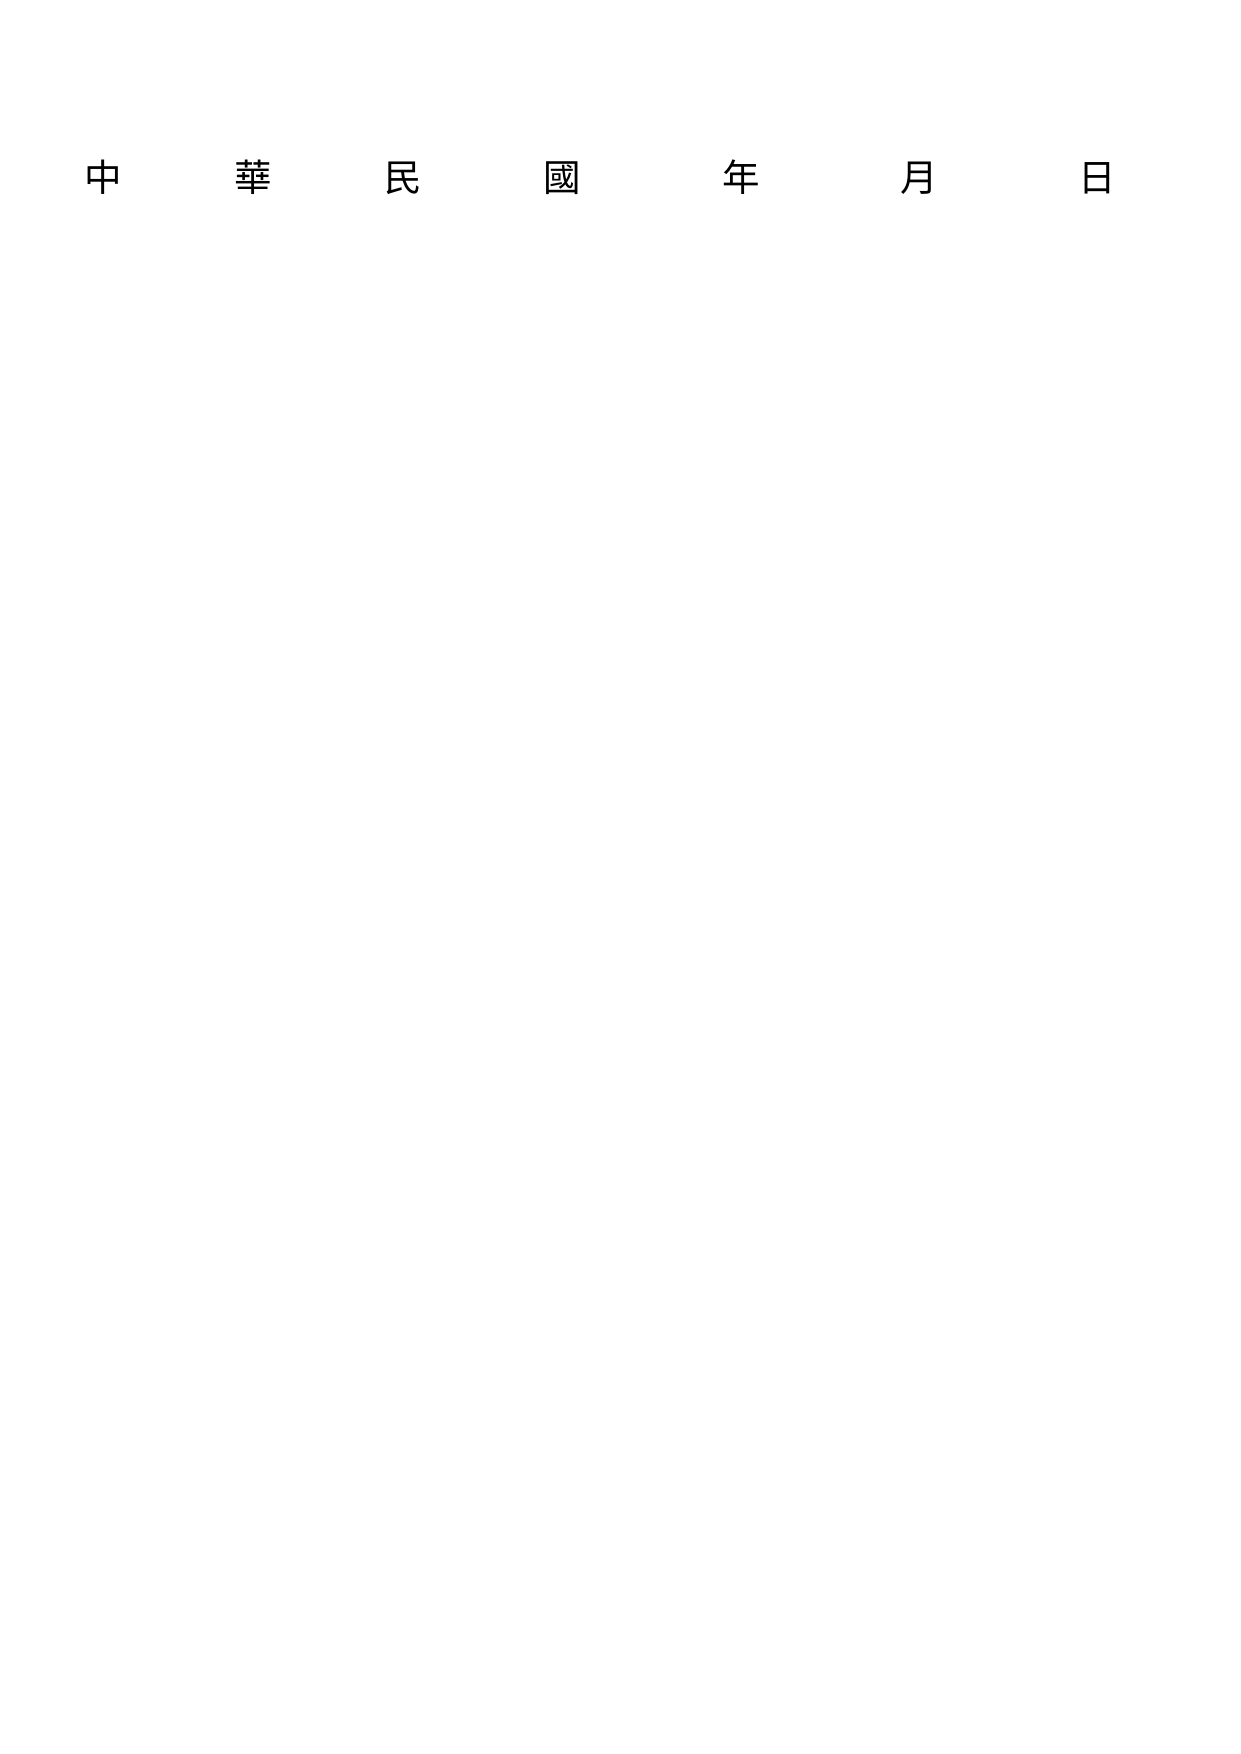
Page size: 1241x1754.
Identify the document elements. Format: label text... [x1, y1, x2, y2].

text 中 華 民 國 年 月 日 [75, 148, 1125, 202]
